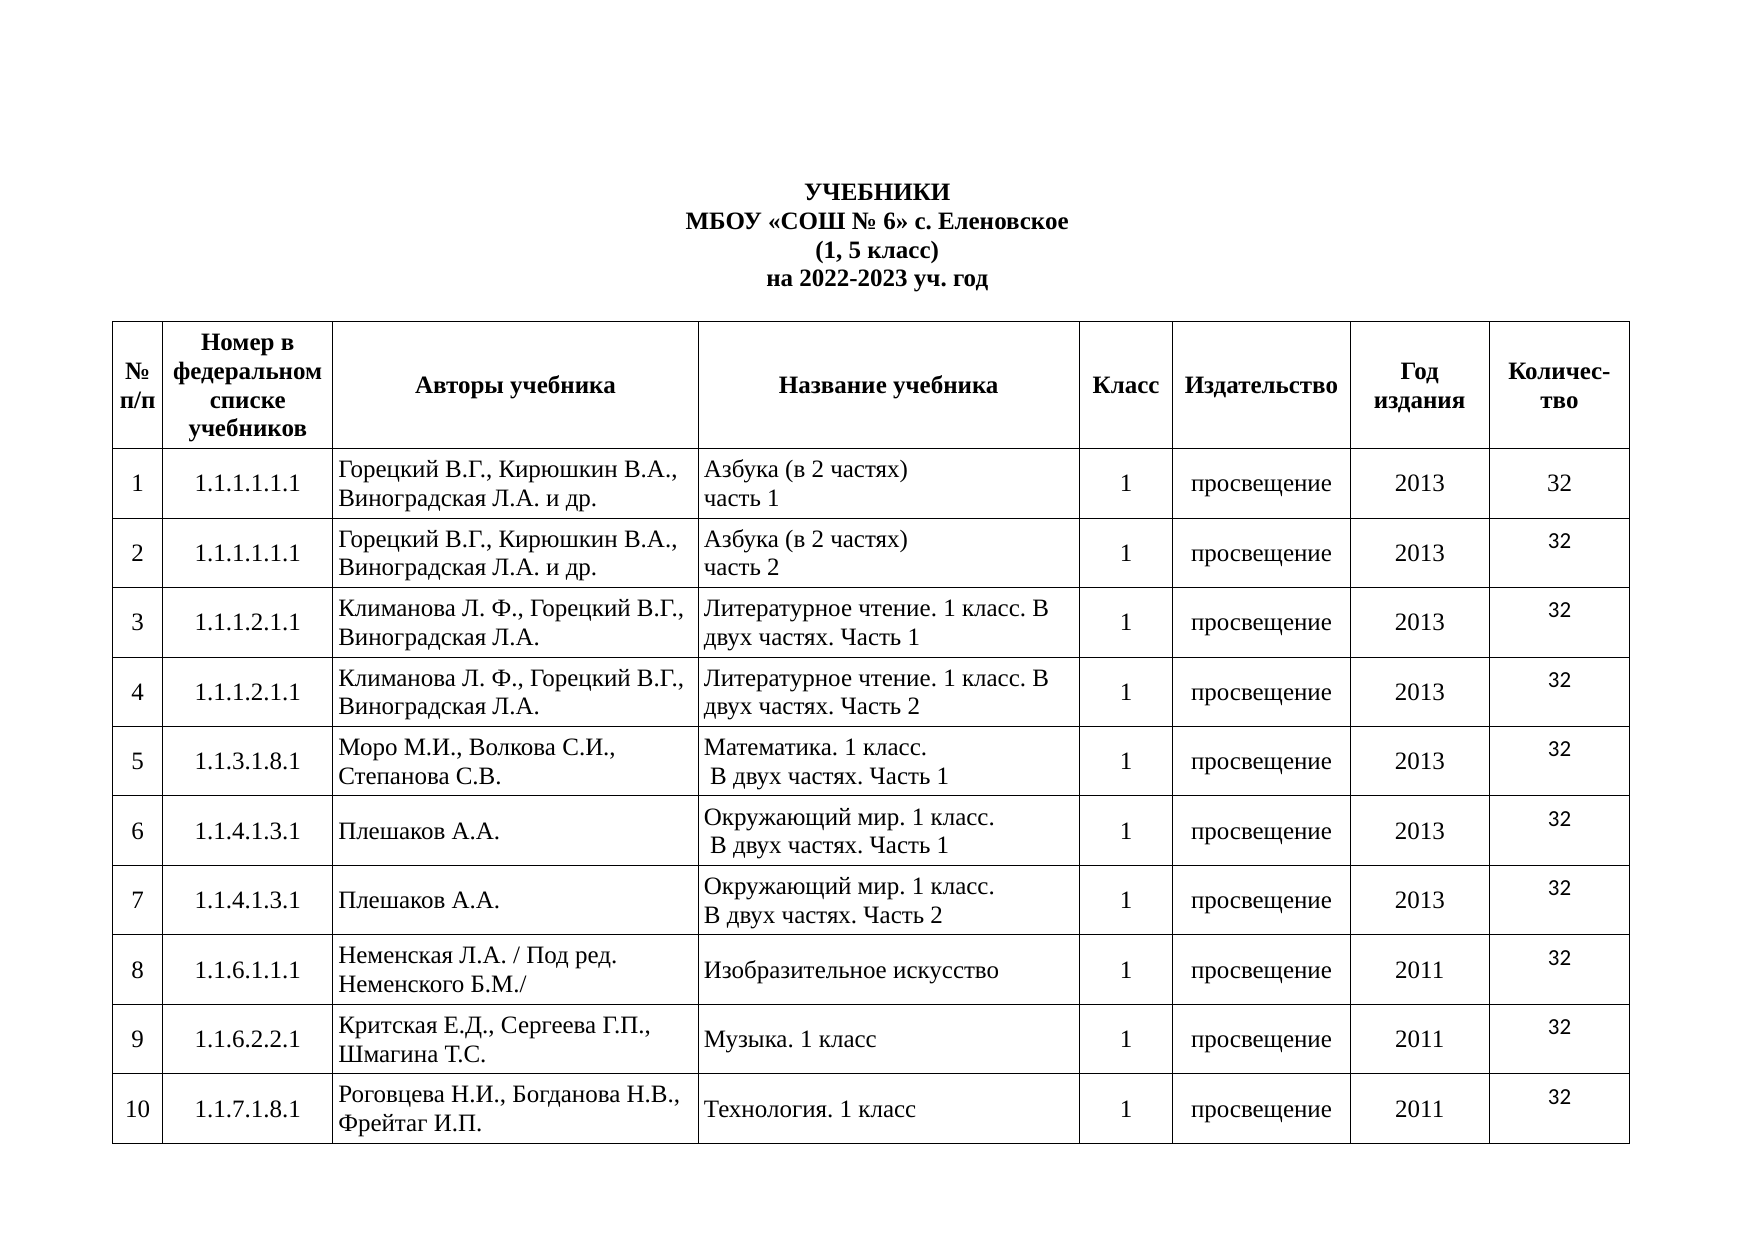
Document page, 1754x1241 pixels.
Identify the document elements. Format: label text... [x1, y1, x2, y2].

table_cell 1.1.4.1.3.1 [163, 866, 332, 934]
table_cell 4 [113, 658, 162, 726]
text МБОУ «СОШ № 6» с. Еленовское [118, 206, 1636, 235]
text УЧЕБНИКИ [118, 177, 1636, 206]
table_cell 32 [1490, 727, 1629, 795]
table_cell 6 [113, 796, 162, 865]
table_cell 32 [1490, 866, 1629, 934]
table_cell просвещение [1173, 866, 1350, 934]
table_cell 1 [1080, 658, 1172, 726]
table_cell 32 [1490, 449, 1629, 517]
table_cell 9 [113, 1005, 162, 1073]
table_cell Моро М.И., Волкова С.И., Степанова С.В. [333, 727, 698, 795]
table_cell 1.1.1.2.1.1 [163, 588, 332, 656]
table_cell 1.1.6.1.1.1 [163, 935, 332, 1004]
table_cell просвещение [1173, 658, 1350, 726]
table_cell 1 [1080, 866, 1172, 934]
table_cell 1.1.7.1.8.1 [163, 1074, 332, 1143]
table_cell 1 [1080, 727, 1172, 795]
table_cell 8 [113, 935, 162, 1004]
table_cell Литературное чтение. 1 класс. В двух частях. Часть 1 [699, 588, 1079, 656]
table_cell Горецкий В.Г., Кирюшкин В.А., Виноградская Л.А. и др. [333, 449, 698, 517]
table_cell просвещение [1173, 449, 1350, 517]
table_cell Критская Е.Д., Сергеева Г.П., Шмагина Т.С. [333, 1005, 698, 1073]
table_header Количес-тво [1490, 322, 1629, 448]
table_header № п/п [113, 322, 162, 448]
table_cell Климанова Л. Ф., Горецкий В.Г., Виноградская Л.А. [333, 658, 698, 726]
text на 2022-2023 уч. год [118, 263, 1636, 292]
table_cell 2013 [1351, 727, 1489, 795]
text (1, 5 класс) [118, 235, 1636, 263]
table_cell 5 [113, 727, 162, 795]
table_cell Азбука (в 2 частях) часть 2 [699, 519, 1079, 587]
table_cell 32 [1490, 588, 1629, 656]
table_cell Окружающий мир. 1 класс. В двух частях. Часть 1 [699, 796, 1079, 865]
table_cell 32 [1490, 519, 1629, 587]
table_cell 3 [113, 588, 162, 656]
table_cell 1.1.4.1.3.1 [163, 796, 332, 865]
table_cell 7 [113, 866, 162, 934]
table_header Авторы учебника [333, 322, 698, 448]
table_cell просвещение [1173, 1005, 1350, 1073]
table_cell Окружающий мир. 1 класс. В двух частях. Часть 2 [699, 866, 1079, 934]
table_cell 1.1.1.1.1.1 [163, 519, 332, 587]
table_cell Горецкий В.Г., Кирюшкин В.А., Виноградская Л.А. и др. [333, 519, 698, 587]
table_cell просвещение [1173, 935, 1350, 1004]
table_cell Математика. 1 класс. В двух частях. Часть 1 [699, 727, 1079, 795]
table_cell Изобразительное искусство [699, 935, 1079, 1004]
table_cell Плешаков А.А. [333, 866, 698, 934]
table_cell 2011 [1351, 1074, 1489, 1143]
table_cell просвещение [1173, 1074, 1350, 1143]
table_cell 1 [1080, 1005, 1172, 1073]
table_cell 1 [1080, 449, 1172, 517]
table_cell просвещение [1173, 588, 1350, 656]
table_cell 1.1.3.1.8.1 [163, 727, 332, 795]
table_cell 32 [1490, 1074, 1629, 1143]
table_cell просвещение [1173, 727, 1350, 795]
table_cell Неменская Л.А. / Под ред. Неменского Б.М./ [333, 935, 698, 1004]
table_cell Климанова Л. Ф., Горецкий В.Г., Виноградская Л.А. [333, 588, 698, 656]
table_cell Литературное чтение. 1 класс. В двух частях. Часть 2 [699, 658, 1079, 726]
table_cell 1 [1080, 1074, 1172, 1143]
table_cell 2013 [1351, 588, 1489, 656]
table_cell Музыка. 1 класс [699, 1005, 1079, 1073]
table_cell 1 [113, 449, 162, 517]
table_cell 2011 [1351, 935, 1489, 1004]
table_cell 2013 [1351, 866, 1489, 934]
table_cell 1.1.1.2.1.1 [163, 658, 332, 726]
table_cell Роговцева Н.И., Богданова Н.В., Фрейтаг И.П. [333, 1074, 698, 1143]
table_cell просвещение [1173, 796, 1350, 865]
table_cell Плешаков А.А. [333, 796, 698, 865]
table_cell 2013 [1351, 658, 1489, 726]
table_cell 32 [1490, 935, 1629, 1004]
table_cell 32 [1490, 658, 1629, 726]
table_header Год издания [1351, 322, 1489, 448]
table_cell 1 [1080, 935, 1172, 1004]
table_cell просвещение [1173, 519, 1350, 587]
table_cell 1 [1080, 588, 1172, 656]
table_header Номер в федеральном списке учебников [163, 322, 332, 448]
table_cell 2 [113, 519, 162, 587]
table_cell 1.1.6.2.2.1 [163, 1005, 332, 1073]
table_cell Азбука (в 2 частях) часть 1 [699, 449, 1079, 517]
table_cell 2011 [1351, 1005, 1489, 1073]
table_header Издательство [1173, 322, 1350, 448]
table_cell 2013 [1351, 519, 1489, 587]
table_cell Технология. 1 класс [699, 1074, 1079, 1143]
table_cell 10 [113, 1074, 162, 1143]
table_cell 1.1.1.1.1.1 [163, 449, 332, 517]
table_header Название учебника [699, 322, 1079, 448]
table_cell 2013 [1351, 449, 1489, 517]
table_cell 1 [1080, 519, 1172, 587]
table_cell 32 [1490, 1005, 1629, 1073]
table_cell 2013 [1351, 796, 1489, 865]
table_header Класс [1080, 322, 1172, 448]
table_cell 32 [1490, 796, 1629, 865]
table_cell 1 [1080, 796, 1172, 865]
